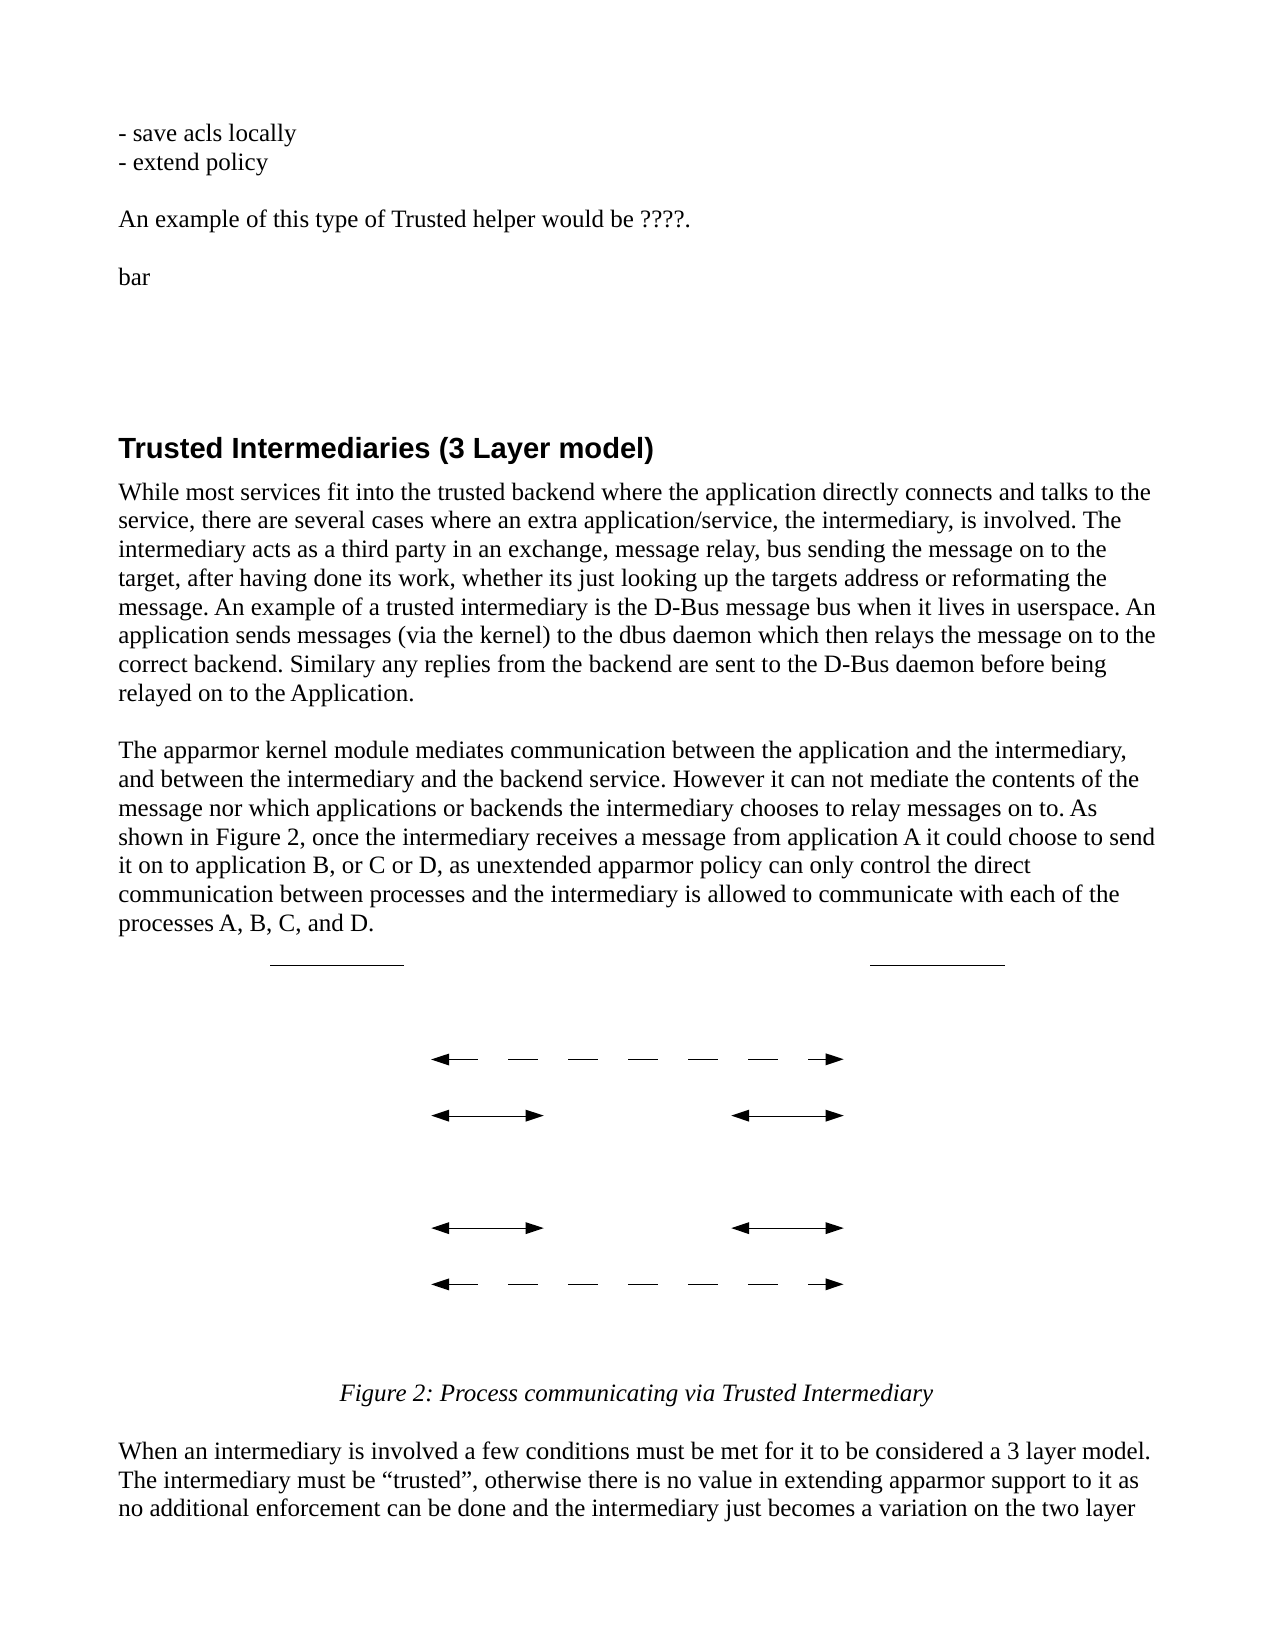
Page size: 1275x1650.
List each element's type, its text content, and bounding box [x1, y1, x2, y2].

text An example of this type of Trusted helper would be ????. [118, 204, 1157, 233]
text - save acls locally [118, 118, 1157, 147]
text Figure 2: Process communicating via Trusted Intermediary [243, 978, 1032, 1407]
text - extend policy [118, 147, 1157, 176]
subtitle Trusted Intermediaries (3 Layer model) [118, 431, 1157, 464]
text While most services fit into the trusted backend where the application directly connects and talks to the service, there are several cases where an extra application/service, the intermediary, is involved. The intermediary acts as a third party in an exchange, message relay, bus sending the message on to the target, after having done its work, whether its just looking up the targets address or reformating the message. An example of a trusted intermediary is the D-Bus message bus when it lives in userspace. An application sends messages (via the kernel) to the dbus daemon which then relays the message on to the correct backend. Similary any replies from the backend are sent to the D-Bus daemon before being relayed on to the Application. [118, 477, 1157, 707]
text bar [118, 262, 1157, 291]
text When an intermediary is involved a few conditions must be met for it to be considered a 3 layer model. The intermediary must be “trusted”, otherwise there is no value in extending apparmor support to it as no additional enforcement can be done and the intermediary just becomes a variation on the two layer [118, 1436, 1157, 1522]
text The apparmor kernel module mediates communication between the application and the intermediary, and between the intermediary and the backend service. However it can not mediate the contents of the message nor which applications or backends the intermediary chooses to relay messages on to. As shown in Figure 2, once the intermediary receives a message from application A it could choose to send it on to application B, or C or D, as unextended apparmor policy can only control the direct communication between processes and the intermediary is allowed to communicate with each of the processes A, B, C, and D. [118, 735, 1157, 937]
